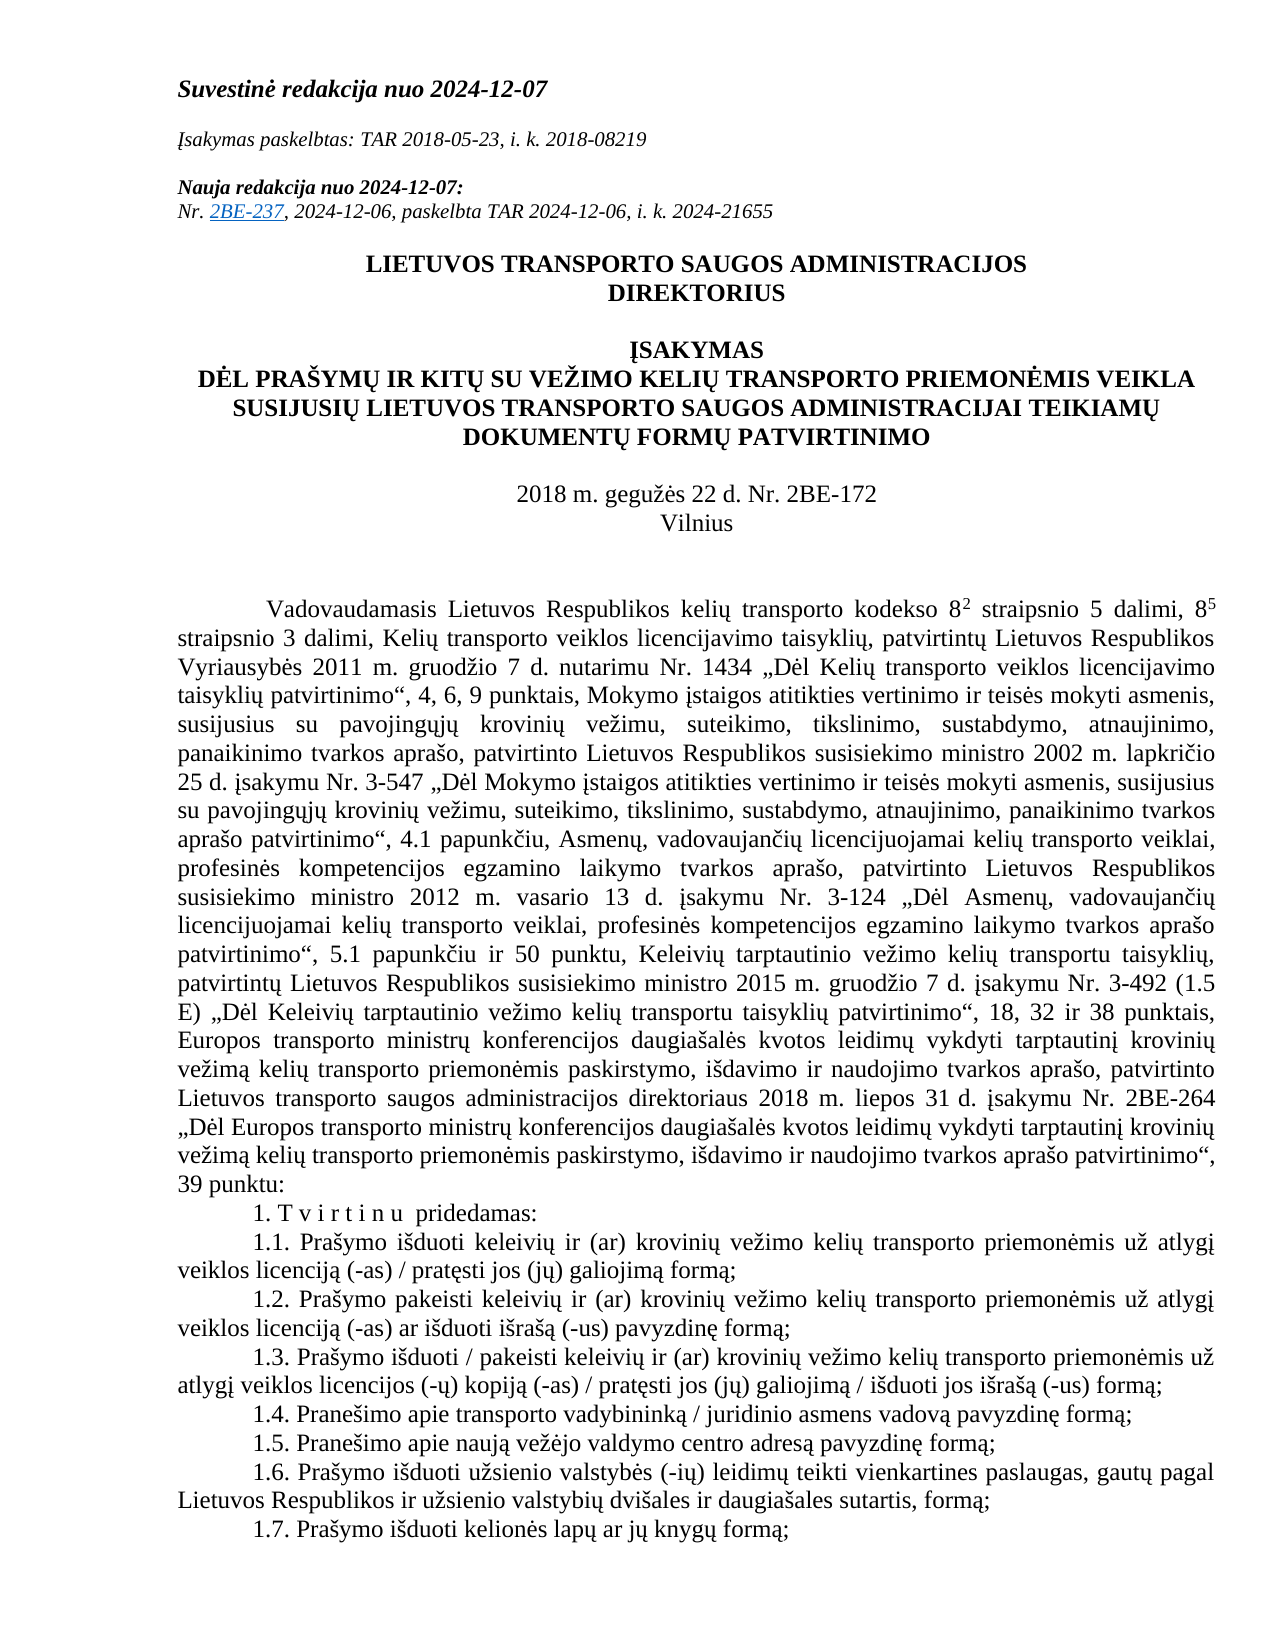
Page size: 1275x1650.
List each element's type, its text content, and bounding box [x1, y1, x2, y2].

text LIETUVOS TRANSPORTO SAUGOS ADMINISTRACIJOS [177, 249, 1216, 278]
text 1.4. Pranešimo apie transporto vadybininką / juridinio asmens vadovą pavyzdinę formą; [177, 1399, 1216, 1428]
text Vadovaudamasis Lietuvos Respublikos kelių transporto kodekso 82 straipsnio 5 dalimi, 85 straipsnio 3 dalimi, Kelių transporto veiklos licencijavimo taisyklių, patvirtintų Lietuvos Respublikos Vyriausybės 2011 m. gruodžio 7 d. nutarimu Nr. 1434 „Dėl Kelių transporto veiklos licencijavimo taisyklių patvirtinimo“, 4, 6, 9 punktais, Mokymo įstaigos atitikties vertinimo ir teisės mokyti asmenis, susijusius su pavojingųjų krovinių vežimu, suteikimo, tikslinimo, sustabdymo, atnaujinimo, panaikinimo tvarkos aprašo, patvirtinto Lietuvos Respublikos susisiekimo ministro 2002 m. lapkričio 25 d. įsakymu Nr. 3-547 „Dėl Mokymo įstaigos atitikties vertinimo ir teisės mokyti asmenis, susijusius su pavojingųjų krovinių vežimu, suteikimo, tikslinimo, sustabdymo, atnaujinimo, panaikinimo tvarkos aprašo patvirtinimo“, 4.1 papunkčiu, Asmenų, vadovaujančių licencijuojamai kelių transporto veiklai, profesinės kompetencijos egzamino laikymo tvarkos aprašo, patvirtinto Lietuvos Respublikos susisiekimo ministro 2012 m. vasario 13 d. įsakymu Nr. 3-124 „Dėl Asmenų, vadovaujančių licencijuojamai kelių transporto veiklai, profesinės kompetencijos egzamino laikymo tvarkos aprašo patvirtinimo“, 5.1 papunkčiu ir 50 punktu, Keleivių tarptautinio vežimo kelių transportu taisyklių, patvirtintų Lietuvos Respublikos susisiekimo ministro 2015 m. gruodžio 7 d. įsakymu Nr. 3-492 (1.5 E) „Dėl Keleivių tarptautinio vežimo kelių transportu taisyklių patvirtinimo“, 18, 32 ir 38 punktais, Europos transporto ministrų konferencijos daugiašalės kvotos leidimų vykdyti tarptautinį krovinių vežimą kelių transporto priemonėmis paskirstymo, išdavimo ir naudojimo tvarkos aprašo, patvirtinto Lietuvos transporto saugos administracijos direktoriaus 2018 m. liepos 31 d. įsakymu Nr. 2BE-264 „Dėl Europos transporto ministrų konferencijos daugiašalės kvotos leidimų vykdyti tarptautinį krovinių vežimą kelių transporto priemonėmis paskirstymo, išdavimo ir naudojimo tvarkos aprašo patvirtinimo“, 39 punktu: [177, 594, 1216, 1198]
text 1.2. Prašymo pakeisti keleivių ir (ar) krovinių vežimo kelių transporto priemonėmis už atlygį veiklos licenciją (-as) ar išduoti išrašą (-us) pavyzdinę formą; [177, 1284, 1216, 1342]
text DĖL PRAŠYMŲ IR KITŲ SU VEŽIMO KELIŲ TRANSPORTO PRIEMONĖMIS VEIKLA SUSIJUSIŲ LIETUVOS TRANSPORTO SAUGOS ADMINISTRACIJAI TEIKIAMŲ DOKUMENTŲ FORMŲ PATVIRTINIMO [177, 364, 1216, 451]
text 1.7. Prašymo išduoti kelionės lapų ar jų knygų formą; [177, 1514, 1216, 1543]
text DIREKTORIUS [177, 278, 1216, 307]
text Nr. 2BE-237, 2024-12-06, paskelbta TAR 2024-12-06, i. k. 2024-21655 [177, 199, 1216, 223]
text ĮSAKYMAS [177, 336, 1216, 364]
text Suvestinė redakcija nuo 2024-12-07 [177, 74, 1216, 103]
text 1.5. Pranešimo apie naują vežėjo valdymo centro adresą pavyzdinę formą; [177, 1428, 1216, 1457]
text 1.3. Prašymo išduoti / pakeisti keleivių ir (ar) krovinių vežimo kelių transporto priemonėmis už atlygį veiklos licencijos (-ų) kopiją (-as) / pratęsti jos (jų) galiojimą / išduoti jos išrašą (-us) formą; [177, 1342, 1216, 1399]
text 1.1. Prašymo išduoti keleivių ir (ar) krovinių vežimo kelių transporto priemonėmis už atlygį veiklos licenciją (-as) / pratęsti jos (jų) galiojimą formą; [177, 1227, 1216, 1284]
text 1.6. Prašymo išduoti užsienio valstybės (-ių) leidimų teikti vienkartines paslaugas, gautų pagal Lietuvos Respublikos ir užsienio valstybių dvišales ir daugiašales sutartis, formą; [177, 1457, 1216, 1514]
text 1. T v i r t i n u pridedamas: [177, 1198, 1216, 1227]
text Įsakymas paskelbtas: TAR 2018-05-23, i. k. 2018-08219 [177, 127, 1216, 151]
text 2018 m. gegužės 22 d. Nr. 2BE-172 [177, 479, 1216, 508]
text Nauja redakcija nuo 2024-12-07: [177, 175, 1216, 199]
text Vilnius [177, 508, 1216, 537]
